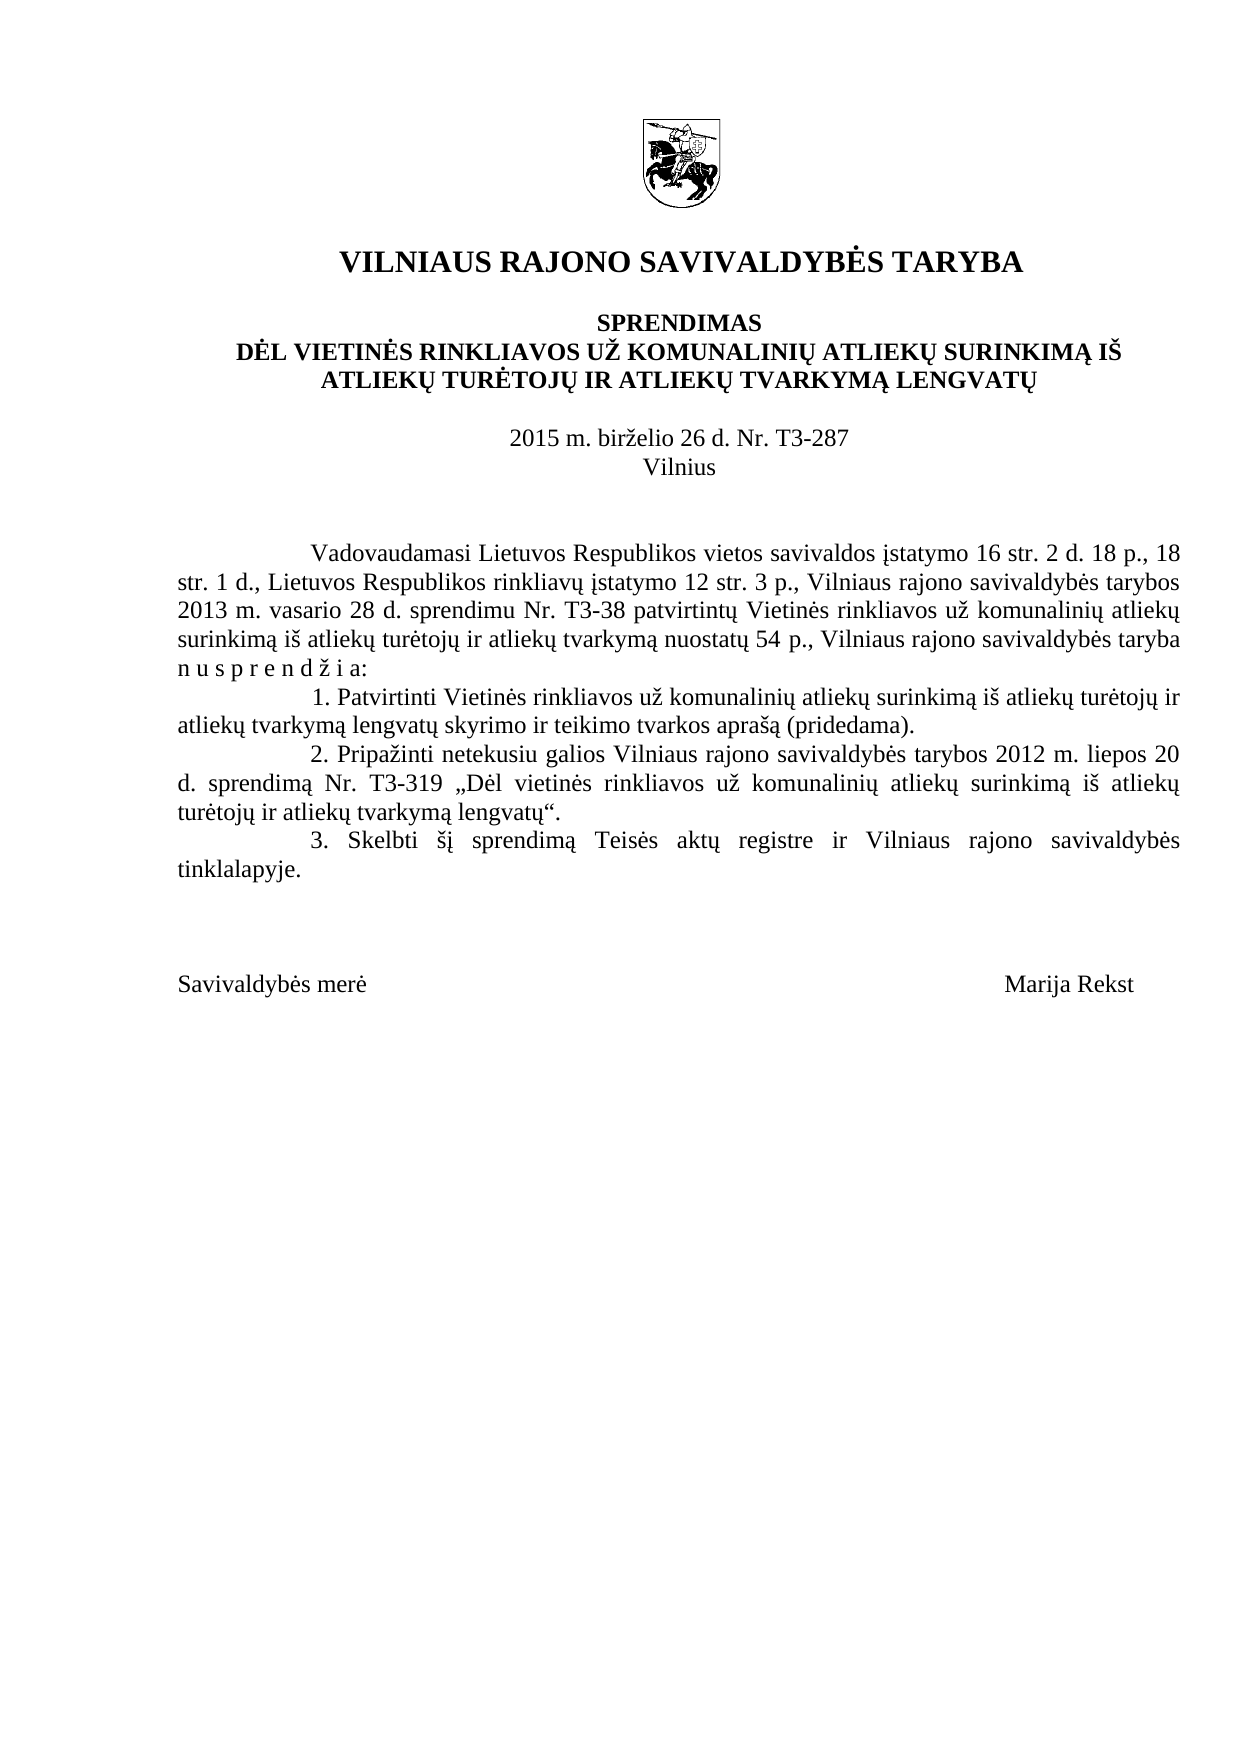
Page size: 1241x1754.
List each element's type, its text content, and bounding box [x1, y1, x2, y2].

text 3. Skelbti šį sprendimą Teisės aktų registre ir Vilniaus rajono savivaldybės tinklalapyje. [177, 825, 1181, 883]
text SPRENDIMAS [177, 308, 1181, 337]
text Savivaldybės merė Marija Rekst [177, 969, 1181, 998]
text 2015 m. birželio 26 d. Nr. T3-287 [177, 423, 1181, 452]
text DĖL VIETINĖS RINKLIAVOS UŽ KOMUNALINIŲ ATLIEKŲ SURINKIMĄ IŠ ATLIEKŲ TURĖTOJŲ IR ATLIEKŲ TVARKYMĄ LENGVATŲ [177, 337, 1181, 394]
text 1. Patvirtinti Vietinės rinkliavos už komunalinių atliekų surinkimą iš atliekų turėtojų ir atliekų tvarkymą lengvatų skyrimo ir teikimo tvarkos aprašą (pridedama). [177, 682, 1181, 739]
text 2. Pripažinti netekusiu galios Vilniaus rajono savivaldybės tarybos 2012 m. liepos 20 d. sprendimą Nr. T3-319 „Dėl vietinės rinkliavos už komunalinių atliekų surinkimą iš atliekų turėtojų ir atliekų tvarkymą lengvatų“. [177, 739, 1181, 825]
text Vilnius [177, 452, 1181, 480]
text VILNIAUS RAJONO SAVIVALDYBĖS TARYBA [177, 243, 1186, 279]
text Vadovaudamasi Lietuvos Respublikos vietos savivaldos įstatymo 16 str. 2 d. 18 p., 18 str. 1 d., Lietuvos Respublikos rinkliavų įstatymo 12 str. 3 p., Vilniaus rajono savivaldybės tarybos 2013 m. vasario 28 d. sprendimu Nr. T3-38 patvirtintų Vietinės rinkliavos už komunalinių atliekų surinkimą iš atliekų turėtojų ir atliekų tvarkymą nuostatų 54 p., Vilniaus rajono savivaldybės taryba n u s p r e n d ž i a: [177, 538, 1181, 682]
